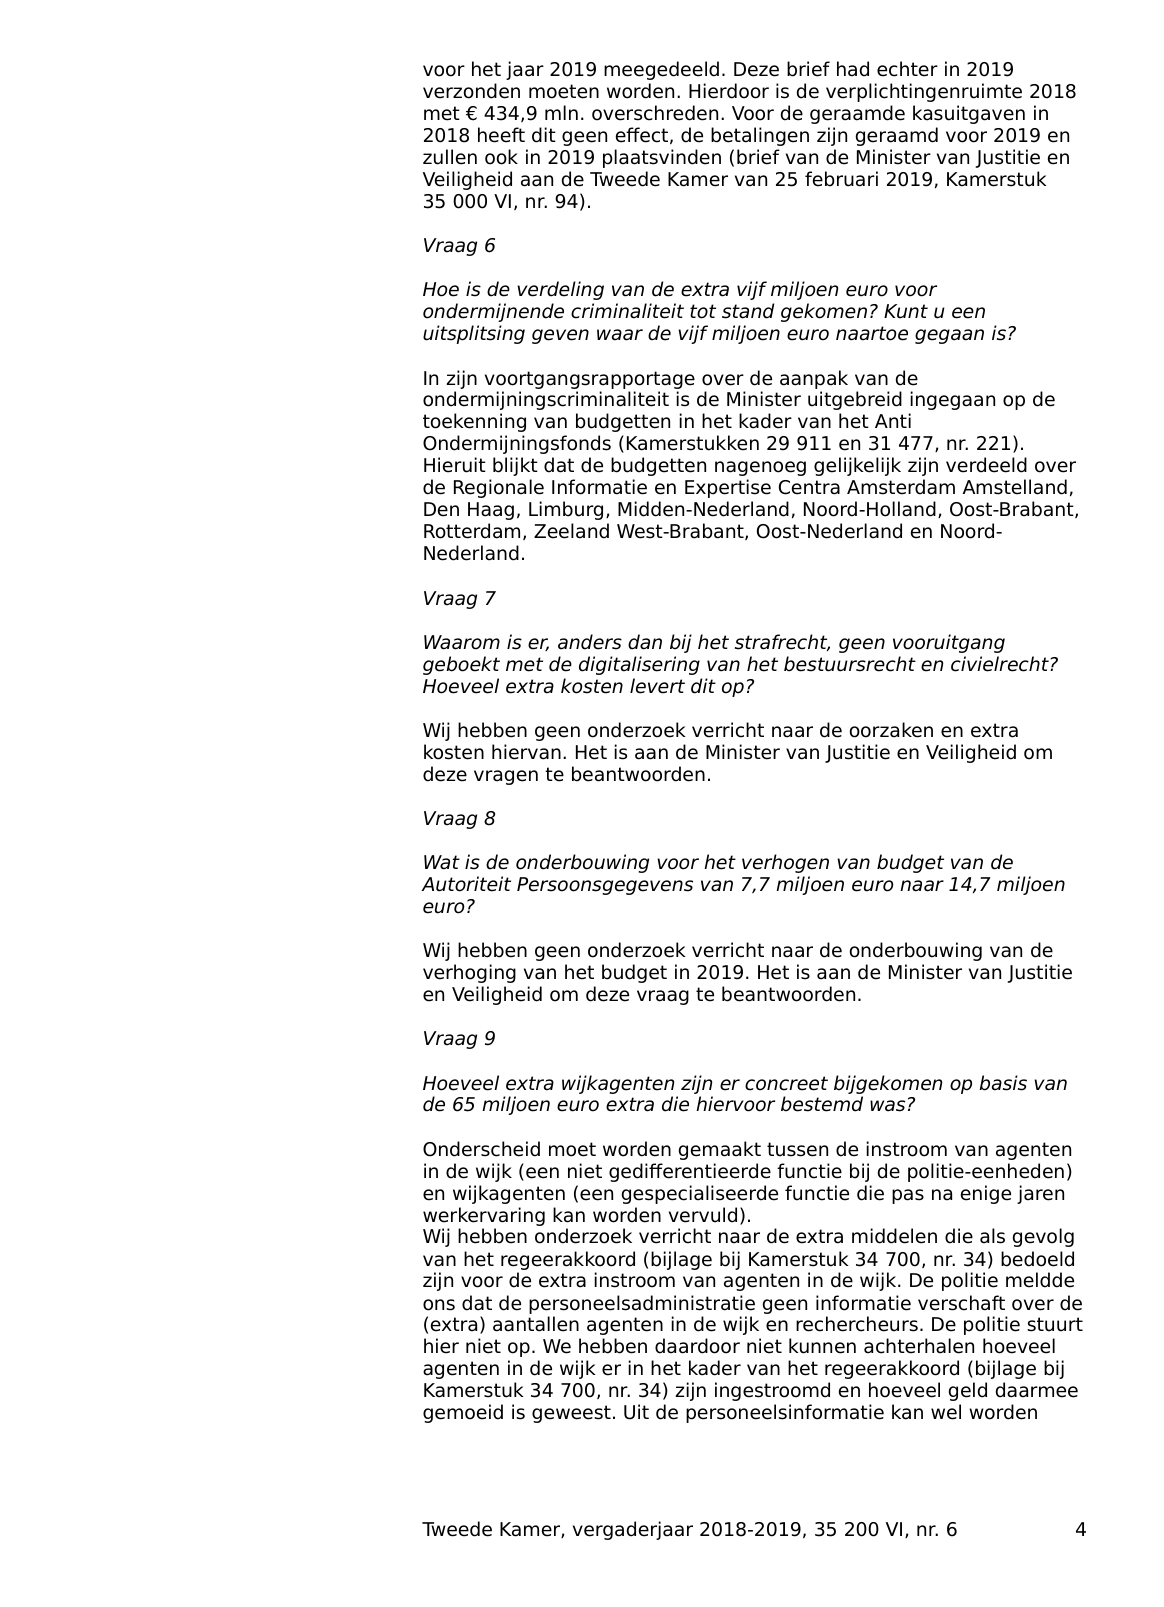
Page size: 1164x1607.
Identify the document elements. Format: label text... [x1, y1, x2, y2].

text Waarom is er, anders dan bij het strafrecht, geen vooruitgang geboekt met de digitalisering van het bestuursrecht en civielrecht? Hoeveel extra kosten levert dit op? [422, 632, 1087, 697]
subtitle Vraag 9 [422, 1028, 1087, 1050]
text Wij hebben onderzoek verricht naar de extra middelen die als gevolg van het regeerakkoord (bijlage bij Kamerstuk 34 700, nr. 34) bedoeld zijn voor de extra instroom van agenten in de wijk. De politie meldde ons dat de personeelsadministratie geen informatie verschaft over de (extra) aantallen agenten in de wijk en rechercheurs. De politie stuurt hier niet op. We hebben daardoor niet kunnen achterhalen hoeveel agenten in de wijk er in het kader van het regeerakkoord (bijlage bij Kamerstuk 34 700, nr. 34) zijn ingestroomd en hoeveel geld daarmee gemoeid is geweest. Uit de personeelsinformatie kan wel worden [422, 1226, 1087, 1424]
text voor het jaar 2019 meegedeeld. Deze brief had echter in 2019 verzonden moeten worden. Hierdoor is de verplichtingenruimte 2018 met € 434,9 mln. overschreden. Voor de geraamde kasuitgaven in 2018 heeft dit geen effect, de betalingen zijn geraamd voor 2019 en zullen ook in 2019 plaatsvinden (brief van de Minister van Justitie en Veiligheid aan de Tweede Kamer van 25 februari 2019, Kamerstuk 35 000 VI, nr. 94). [422, 59, 1087, 213]
text Hoe is de verdeling van de extra vijf miljoen euro voor ondermijnende criminaliteit tot stand gekomen? Kunt u een uitsplitsing geven waar de vijf miljoen euro naartoe gegaan is? [422, 279, 1087, 345]
text Onderscheid moet worden gemaakt tussen de instroom van agenten in de wijk (een niet gedifferentieerde functie bij de politie-eenheden) en wijkagenten (een gespecialiseerde functie die pas na enige jaren werkervaring kan worden vervuld). [422, 1138, 1087, 1226]
text Wij hebben geen onderzoek verricht naar de onderbouwing van de verhoging van het budget in 2019. Het is aan de Minister van Justitie en Veiligheid om deze vraag te beantwoorden. [422, 940, 1087, 1006]
text Hieruit blijkt dat de budgetten nagenoeg gelijkelijk zijn verdeeld over de Regionale Informatie en Expertise Centra Amsterdam Amstelland, Den Haag, Limburg, Midden-Nederland, Noord-Holland, Oost-Brabant, Rotterdam, Zeeland West-Brabant, Oost-Nederland en Noord-Nederland. [422, 455, 1087, 565]
subtitle Vraag 6 [422, 235, 1087, 257]
text Hoeveel extra wijkagenten zijn er concreet bijgekomen op basis van de 65 miljoen euro extra die hiervoor bestemd was? [422, 1072, 1087, 1116]
subtitle Vraag 8 [422, 808, 1087, 830]
text In zijn voortgangsrapportage over de aanpak van de ondermijningscriminaliteit is de Minister uitgebreid ingegaan op de toekenning van budgetten in het kader van het Anti Ondermijningsfonds (Kamerstukken 29 911 en 31 477, nr. 221). [422, 367, 1087, 455]
subtitle Vraag 7 [422, 587, 1087, 609]
text Wat is de onderbouwing voor het verhogen van budget van de Autoriteit Persoonsgegevens van 7,7 miljoen euro naar 14,7 miljoen euro? [422, 852, 1087, 918]
text Wij hebben geen onderzoek verricht naar de oorzaken en extra kosten hiervan. Het is aan de Minister van Justitie en Veiligheid om deze vragen te beantwoorden. [422, 720, 1087, 786]
